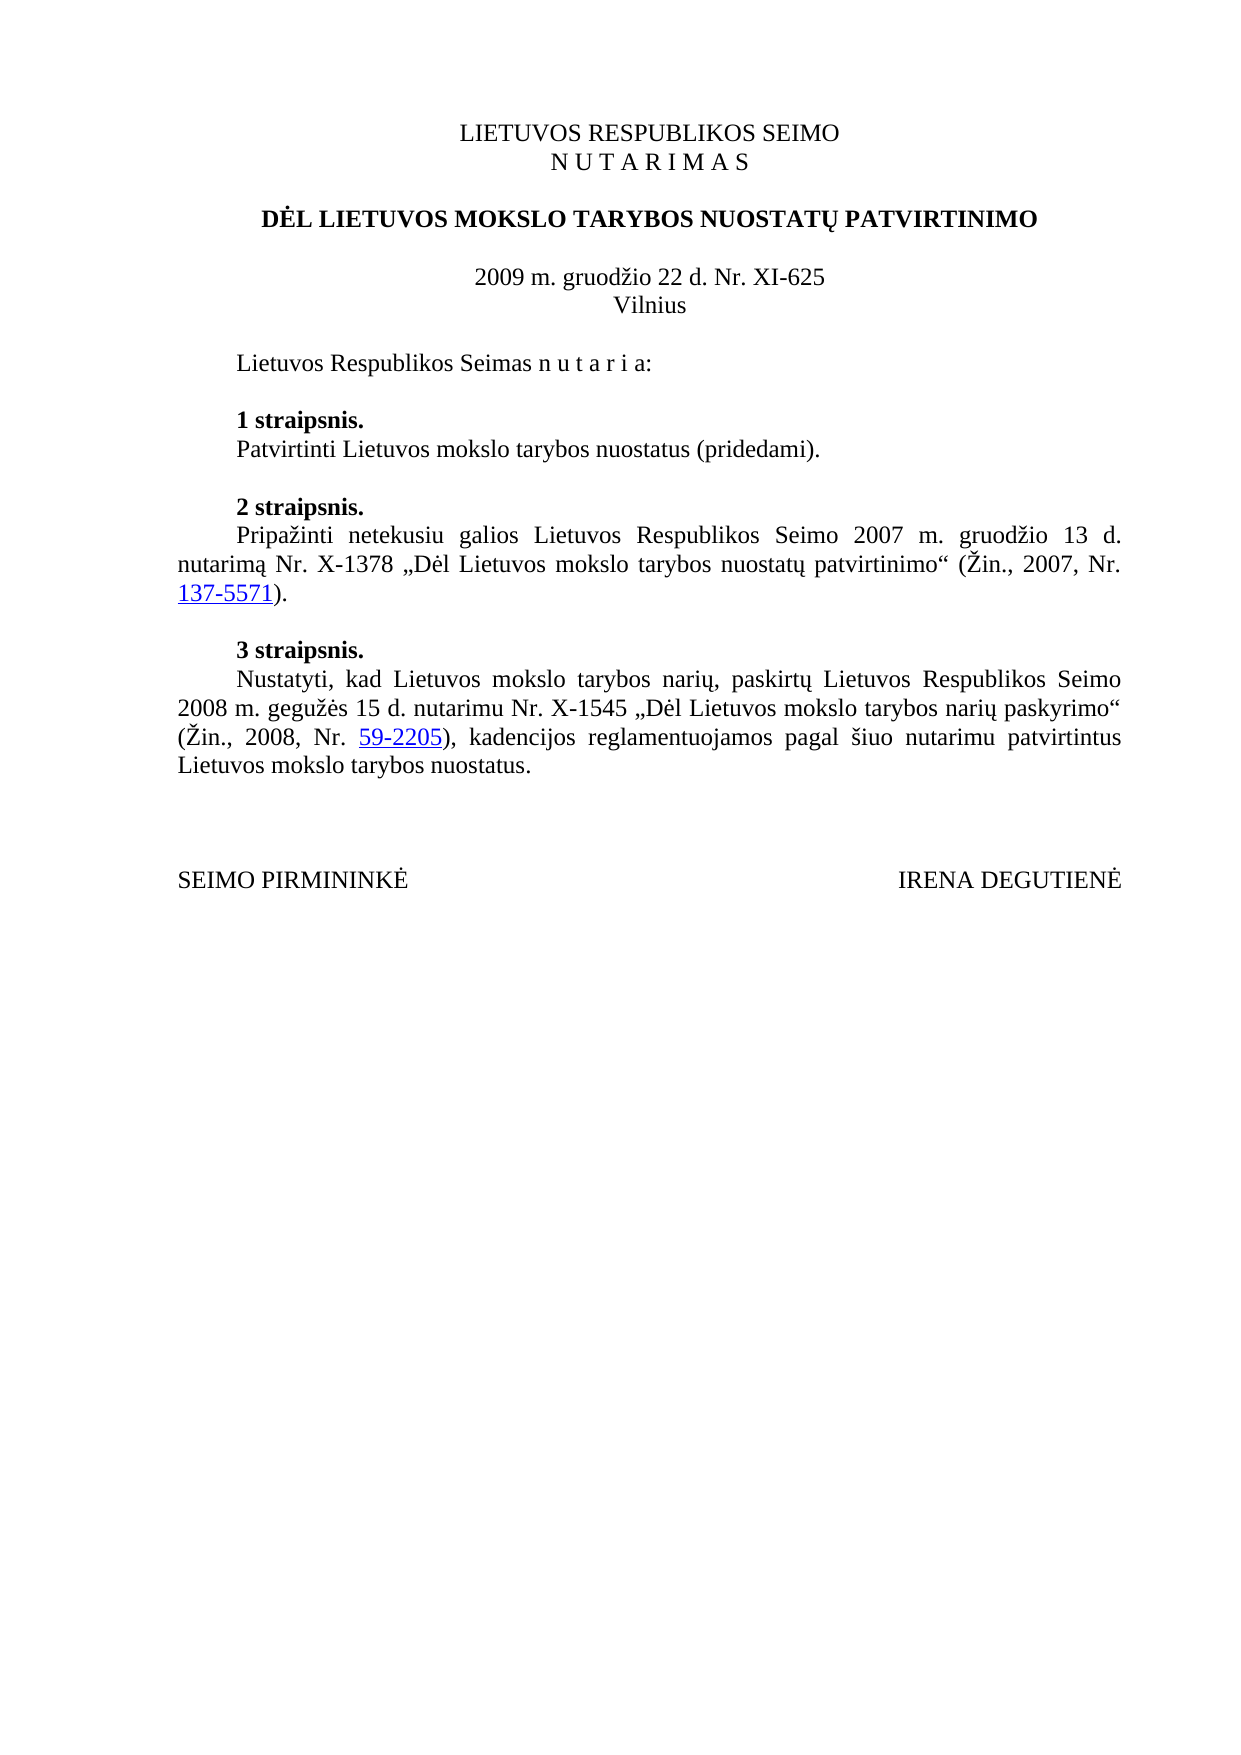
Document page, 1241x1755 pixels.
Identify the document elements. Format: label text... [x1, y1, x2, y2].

text Pripažinti netekusiu galios Lietuvos Respublikos Seimo 2007 m. gruodžio 13 d. nutarimą Nr. X-1378 „Dėl Lietuvos mokslo tarybos nuostatų patvirtinimo“ (Žin., 2007, Nr. 137-5571). [177, 521, 1122, 607]
text Vilnius [177, 291, 1122, 319]
text NUTARIMAS [177, 147, 1122, 176]
text Lietuvos Respublikos Seimas nutaria: [177, 348, 1122, 377]
text 1 straipsnis. [177, 406, 1122, 434]
text LIETUVOS RESPUBLIKOS SEIMO [177, 118, 1122, 147]
text 2 straipsnis. [177, 492, 1122, 521]
text 2009 m. gruodžio 22 d. Nr. XI-625 [177, 262, 1122, 291]
text Patvirtinti Lietuvos mokslo tarybos nuostatus (pridedami). [177, 434, 1122, 463]
text 3 straipsnis. [177, 636, 1122, 664]
text Nustatyti, kad Lietuvos mokslo tarybos narių, paskirtų Lietuvos Respublikos Seimo 2008 m. gegužės 15 d. nutarimu Nr. X-1545 „Dėl Lietuvos mokslo tarybos narių paskyrimo“ (Žin., 2008, Nr. 59-2205), kadencijos reglamentuojamos pagal šiuo nutarimu patvirtintus Lietuvos mokslo tarybos nuostatus. [177, 664, 1122, 779]
text DĖL LIETUVOS MOKSLO TARYBOS NUOSTATŲ PATVIRTINIMO [177, 204, 1122, 233]
text Seimo Pirmininkė Irena Degutienė [177, 866, 1122, 894]
